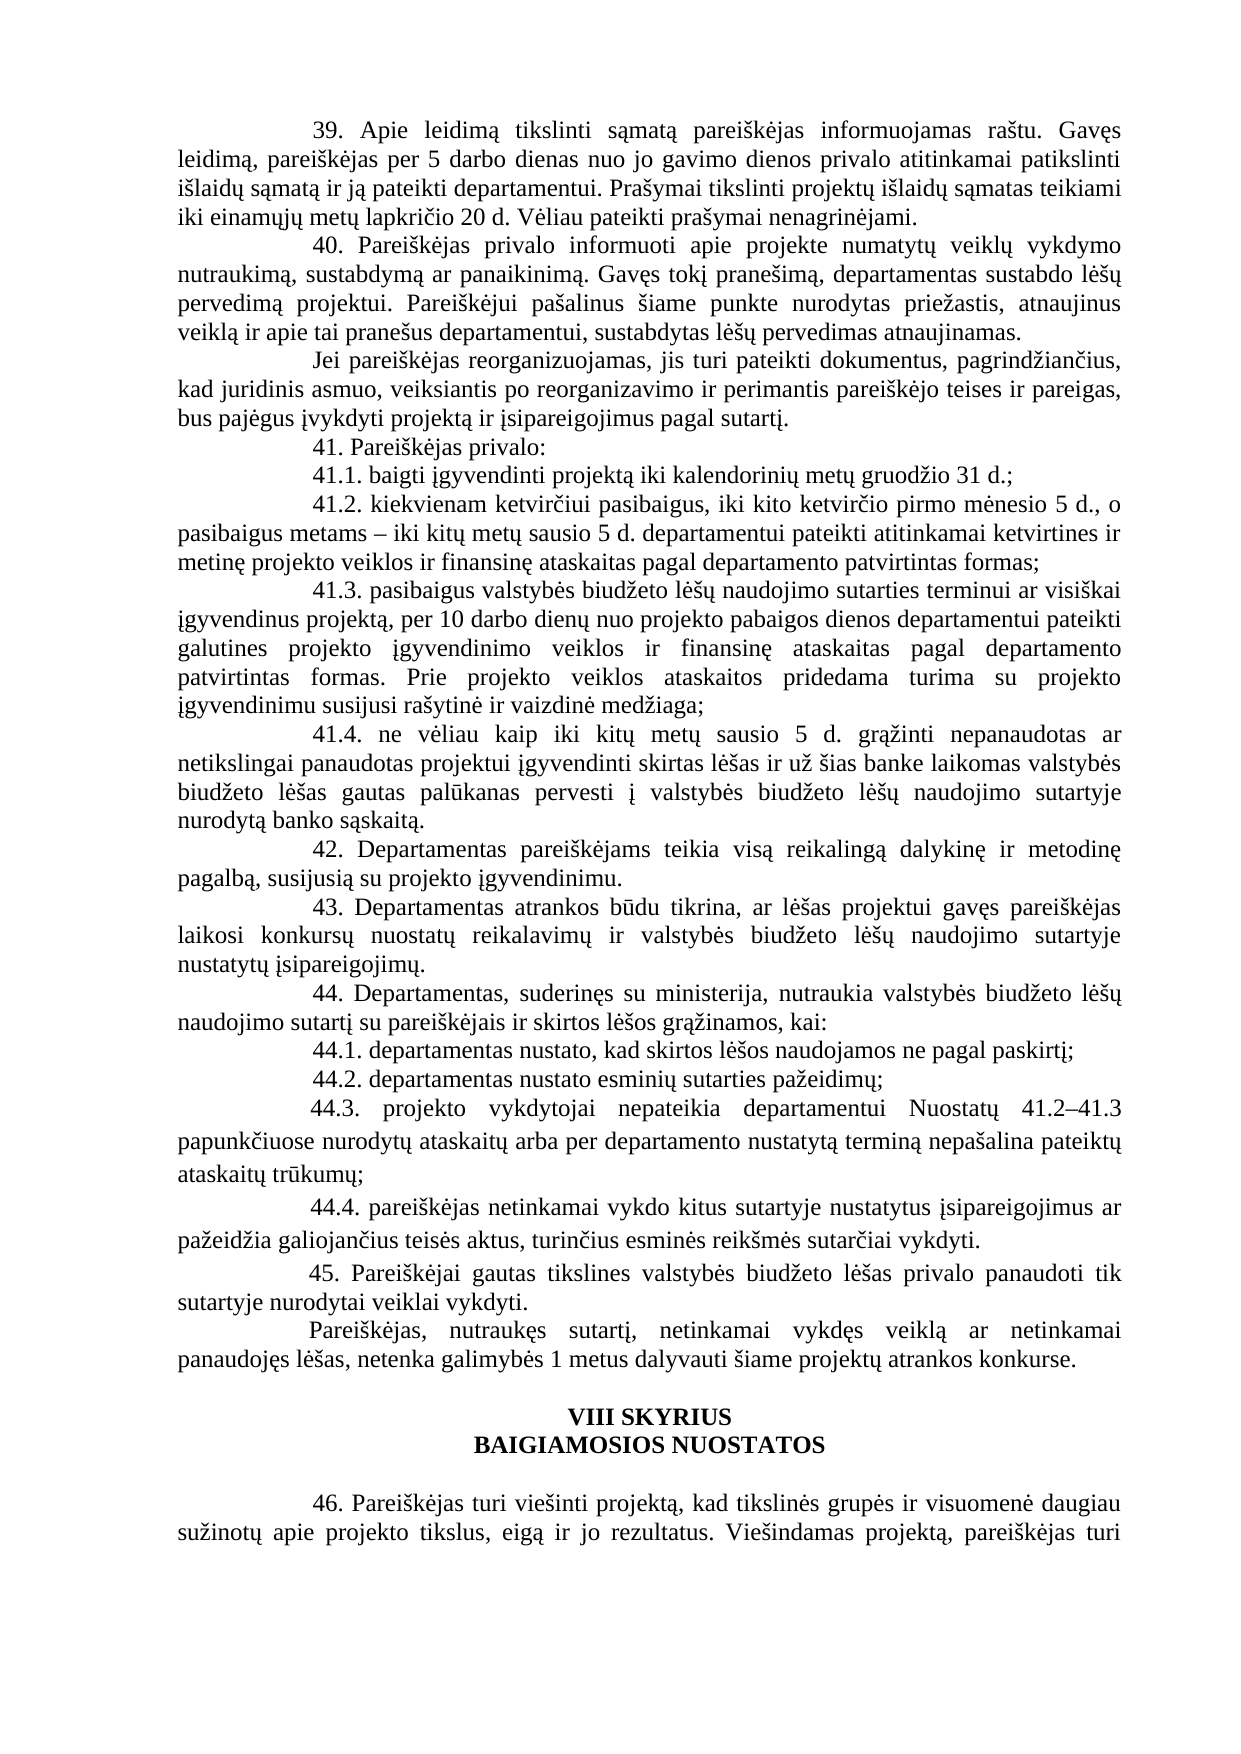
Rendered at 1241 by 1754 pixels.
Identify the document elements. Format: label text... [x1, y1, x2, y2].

text 46. Pareiškėjas turi viešinti projektą, kad tikslinės grupės ir visuomenė daugiau sužinotų apie projekto tikslus, eigą ir jo rezultatus. Viešindamas projektą, pareiškėjas turi [177, 1488, 1122, 1546]
text 44.2. departamentas nustato esminių sutarties pažeidimų; [177, 1064, 1122, 1093]
text 44.1. departamentas nustato, kad skirtos lėšos naudojamos ne pagal paskirtį; [177, 1036, 1122, 1064]
text 41.1. baigti įgyvendinti projektą iki kalendorinių metų gruodžio 31 d.; [177, 461, 1122, 489]
text 40. Pareiškėjas privalo informuoti apie projekte numatytų veiklų vykdymo nutraukimą, sustabdymą ar panaikinimą. Gavęs tokį pranešimą, departamentas sustabdo lėšų pervedimą projektui. Pareiškėjui pašalinus šiame punkte nurodytas priežastis, atnaujinus veiklą ir apie tai pranešus departamentui, sustabdytas lėšų pervedimas atnaujinamas. [177, 231, 1122, 346]
text Pareiškėjas, nutraukęs sutartį, netinkamai vykdęs veiklą ar netinkamai panaudojęs lėšas, netenka galimybės 1 metus dalyvauti šiame projektų atrankos konkurse. [177, 1316, 1122, 1373]
text 45. Pareiškėjai gautas tikslines valstybės biudžeto lėšas privalo panaudoti tik sutartyje nurodytai veiklai vykdyti. [177, 1258, 1122, 1316]
text 41.4. ne vėliau kaip iki kitų metų sausio 5 d. grąžinti nepanaudotas ar netikslingai panaudotas projektui įgyvendinti skirtas lėšas ir už šias banke laikomas valstybės biudžeto lėšas gautas palūkanas pervesti į valstybės biudžeto lėšų naudojimo sutartyje nurodytą banko sąskaitą. [177, 719, 1122, 834]
text Jei pareiškėjas reorganizuojamas, jis turi pateikti dokumentus, pagrindžiančius, kad juridinis asmuo, veiksiantis po reorganizavimo ir perimantis pareiškėjo teises ir pareigas, bus pajėgus įvykdyti projektą ir įsipareigojimus pagal sutartį. [177, 346, 1122, 432]
text 41.2. kiekvienam ketvirčiui pasibaigus, iki kito ketvirčio pirmo mėnesio 5 d., o pasibaigus metams – iki kitų metų sausio 5 d. departamentui pateikti atitinkamai ketvirtines ir metinę projekto veiklos ir finansinę ataskaitas pagal departamento patvirtintas formas; [177, 489, 1122, 576]
text 44.4. pareiškėjas netinkamai vykdo kitus sutartyje nustatytus įsipareigojimus ar pažeidžia galiojančius teisės aktus, turinčius esminės reikšmės sutarčiai vykdyti. [177, 1192, 1122, 1254]
text 44.3. projekto vykdytojai nepateikia departamentui Nuostatų 41.2–41.3 papunkčiuose nurodytų ataskaitų arba per departamento nustatytą terminą nepašalina pateiktų ataskaitų trūkumų; [177, 1093, 1122, 1188]
text 41.3. pasibaigus valstybės biudžeto lėšų naudojimo sutarties terminui ar visiškai įgyvendinus projektą, per 10 darbo dienų nuo projekto pabaigos dienos departamentui pateikti galutines projekto įgyvendinimo veiklos ir finansinę ataskaitas pagal departamento patvirtintas formas. Prie projekto veiklos ataskaitos pridedama turima su projekto įgyvendinimu susijusi rašytinė ir vaizdinė medžiaga; [177, 576, 1122, 719]
text 44. Departamentas, suderinęs su ministerija, nutraukia valstybės biudžeto lėšų naudojimo sutartį su pareiškėjais ir skirtos lėšos grąžinamos, kai: [177, 978, 1122, 1036]
text 43. Departamentas atrankos būdu tikrina, ar lėšas projektui gavęs pareiškėjas laikosi konkursų nuostatų reikalavimų ir valstybės biudžeto lėšų naudojimo sutartyje nustatytų įsipareigojimų. [177, 892, 1122, 978]
text 42. Departamentas pareiškėjams teikia visą reikalingą dalykinę ir metodinę pagalbą, susijusią su projekto įgyvendinimu. [177, 834, 1122, 892]
text BAIGIAMOSIOS NUOSTATOS [177, 1431, 1122, 1459]
text 39. Apie leidimą tikslinti sąmatą pareiškėjas informuojamas raštu. Gavęs leidimą, pareiškėjas per 5 darbo dienas nuo jo gavimo dienos privalo atitinkamai patikslinti išlaidų sąmatą ir ją pateikti departamentui. Prašymai tikslinti projektų išlaidų sąmatas teikiami iki einamųjų metų lapkričio 20 d. Vėliau pateikti prašymai nenagrinėjami. [177, 116, 1122, 231]
text VIII SKYRIUS [177, 1402, 1122, 1431]
text 41. Pareiškėjas privalo: [177, 432, 1122, 461]
